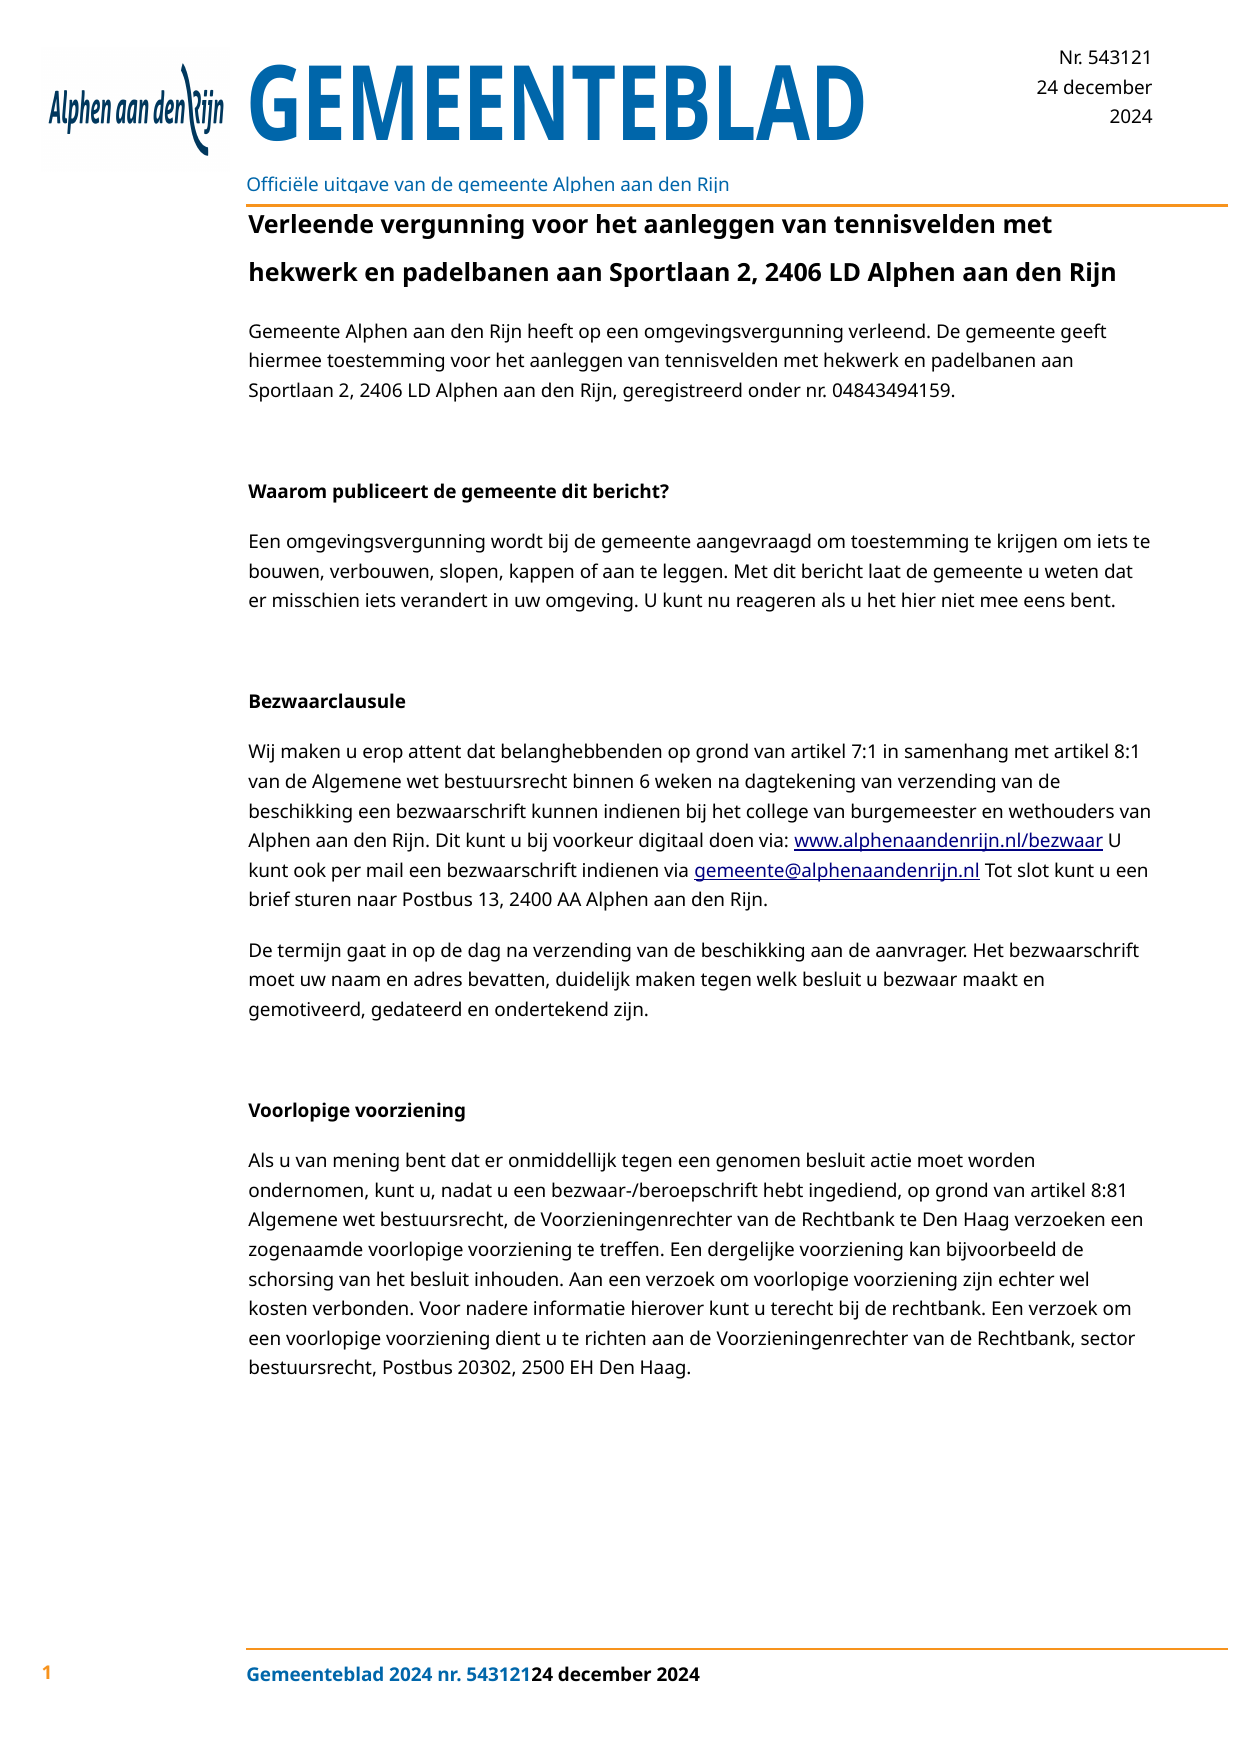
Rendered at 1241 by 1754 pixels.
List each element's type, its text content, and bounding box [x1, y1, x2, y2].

text Gemeente Alphen aan den Rijn heeft op een omgevingsvergunning verleend. De gemeente geeft hiermee toestemming voor het aanleggen van tennisvelden met hekwerk en padelbanen aan Sportlaan 2, 2406 LD Alphen aan den Rijn, geregistreerd onder nr. 04843494159. [248, 318, 1152, 403]
text Een omgevingsvergunning wordt bij de gemeente aangevraagd om toestemming te krijgen om iets te bouwen, verbouwen, slopen, kappen of aan te leggen. Met dit bericht laat de gemeente u weten dat er misschien iets verandert in uw omgeving. U kunt nu reageren als u het hier niet mee eens bent. [248, 528, 1152, 613]
text Voorlopige voorziening [248, 1097, 1152, 1123]
text De termijn gaat in op de dag na verzending van de beschikking aan de aanvrager. Het bezwaarschrift moet uw naam en adres bevatten, duidelijk maken tegen welk besluit u bezwaar maakt en gemotiveerd, gedateerd en ondertekend zijn. [248, 937, 1152, 1022]
text Verleende vergunning voor het aanleggen van tennisvelden met hekwerk en padelbanen aan Sportlaan 2, 2406 LD Alphen aan den Rijn [248, 207, 1152, 288]
picture [41, 47, 231, 172]
text Wij maken u erop attent dat belanghebbenden op grond van artikel 7:1 in samenhang met artikel 8:1 van de Algemene wet bestuursrecht binnen 6 weken na dagtekening van verzending van de beschikking een bezwaarschrift kunnen indienen bij het college van burgemeester en wethouders van Alphen aan den Rijn. Dit kunt u bij voorkeur digitaal doen via: www.alphenaandenrijn.nl/bezwaar U kunt ook per mail een bezwaarschrift indienen via gemeente@alphenaandenrijn.nl Tot slot kunt u een brief sturen naar Postbus 13, 2400 AA Alphen aan den Rijn. [248, 739, 1152, 912]
text Waarom publiceert de gemeente dit bericht? [248, 478, 1152, 504]
text Bezwaarclausule [248, 688, 1152, 714]
text Als u van mening bent dat er onmiddellijk tegen een genomen besluit actie moet worden ondernomen, kunt u, nadat u een bezwaar-/beroepschrift hebt ingediend, op grond van artikel 8:81 Algemene wet bestuursrecht, de Voorzieningenrechter van de Rechtbank te Den Haag verzoeken een zogenaamde voorlopige voorziening te treffen. Een dergelijke voorziening kan bijvoorbeeld de schorsing van het besluit inhouden. Aan een verzoek om voorlopige voorziening zijn echter wel kosten verbonden. Voor nadere informatie hierover kunt u terecht bij de rechtbank. Een verzoek om een voorlopige voorziening dient u te richten aan de Voorzieningenrechter van de Rechtbank, sector bestuursrecht, Postbus 20302, 2500 EH Den Haag. [248, 1147, 1152, 1380]
